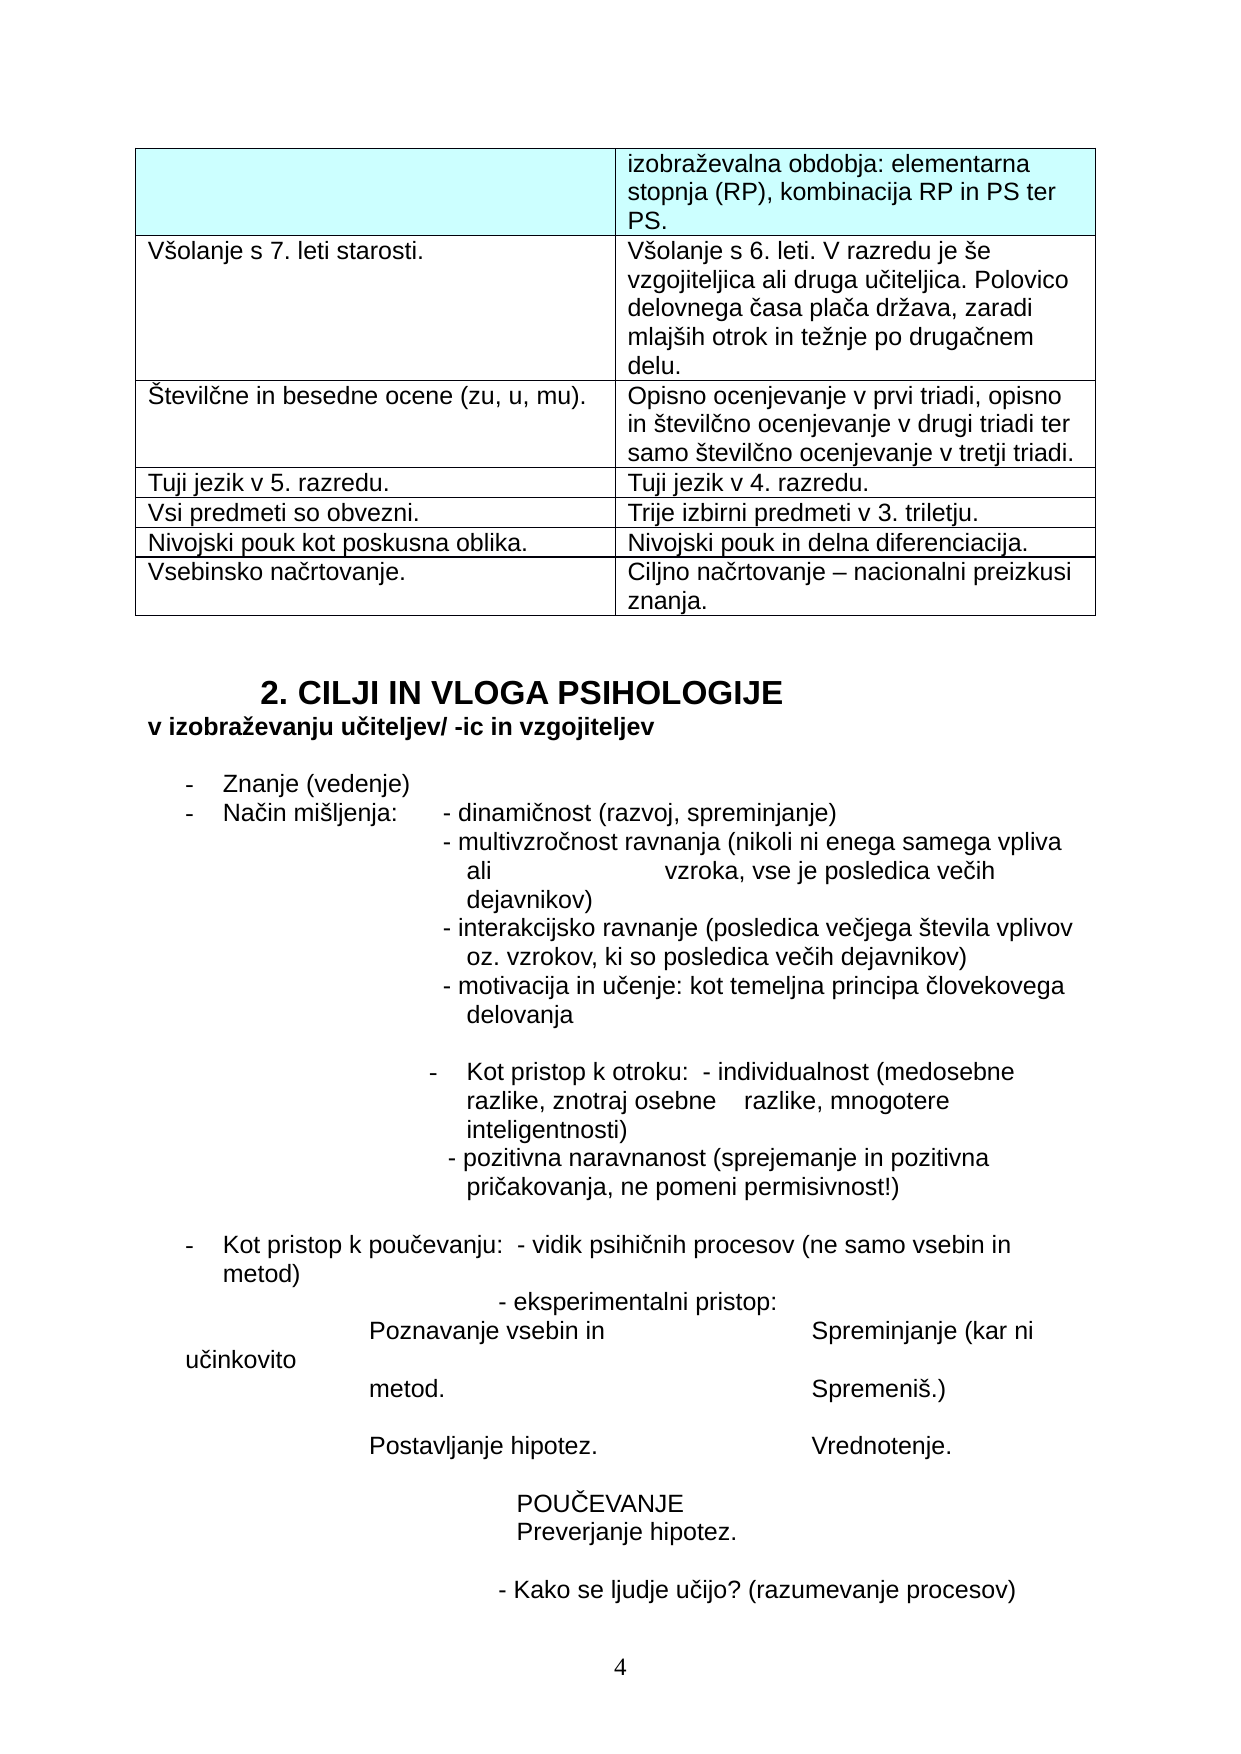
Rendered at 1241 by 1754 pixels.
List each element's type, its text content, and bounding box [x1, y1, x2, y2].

text v izobraževanju učiteljev/ -ic in vzgojiteljev [148, 712, 1093, 741]
text Preverjanje hipotez. [148, 1517, 1093, 1546]
text - interakcijsko ravnanje (posledica večjega števila vplivov oz. vzrokov, ki so posledica večih dejavnikov) [443, 913, 1093, 971]
text Poznavanje vsebin in Spreminjanje (kar ni učinkovito [185, 1316, 1093, 1373]
table_cell Trije izbirni predmeti v 3. triletju. [616, 498, 1095, 527]
table_cell Številčne in besedne ocene (zu, u, mu). [136, 381, 615, 467]
list Znanje (vedenje) [185, 769, 1093, 798]
text POUČEVANJE [148, 1488, 1093, 1517]
table_cell Všolanje s 7. leti starosti. [136, 236, 615, 380]
text - motivacija in učenje: kot temeljna principa človekovega delovanja [443, 971, 1093, 1028]
table_header [136, 149, 615, 235]
table_cell Ciljno načrtovanje – nacionalni preizkusi znanja. [616, 558, 1095, 615]
table_header izobraževalna obdobja: elementarna stopnja (RP), kombinacija RP in PS ter PS. [616, 149, 1095, 235]
list CILJI IN VLOGA PSIHOLOGIJE [260, 673, 1093, 712]
table_cell Opisno ocenjevanje v prvi triadi, opisno in številčno ocenjevanje v drugi triadi ter samo številčno ocenjevanje v tretji triadi. [616, 381, 1095, 467]
list Način mišljenja: - dinamičnost (razvoj, spreminjanje) [185, 798, 1093, 827]
table_cell Vsi predmeti so obvezni. [136, 498, 615, 527]
text - pozitivna naravnanost (sprejemanje in pozitivna pričakovanja, ne pomeni permisivnost!) [448, 1143, 1093, 1201]
text - Kako se ljudje učijo? (razumevanje procesov) [148, 1575, 1093, 1603]
list Kot pristop k poučevanju: - vidik psihičnih procesov (ne samo vsebin in metod) [185, 1230, 1093, 1287]
table_cell Nivojski pouk in delna diferenciacija. [616, 528, 1095, 556]
table_cell Tuji jezik v 4. razredu. [616, 468, 1095, 497]
text - multivzročnost ravnanja (nikoli ni enega samega vpliva ali vzroka, vse je posledica večih dejavnikov) [443, 827, 1093, 913]
text metod. Spremeniš.) [185, 1373, 1093, 1402]
text - eksperimentalni pristop: [443, 1287, 1093, 1316]
text Postavljanje hipotez. Vrednotenje. [148, 1431, 1093, 1460]
table_cell Nivojski pouk kot poskusna oblika. [136, 528, 615, 556]
list Kot pristop k otroku: - individualnost (medosebne razlike, znotraj osebne razlike, mnogotere inteligentnosti) [429, 1057, 1093, 1143]
table_cell Všolanje s 6. leti. V razredu je še vzgojiteljica ali druga učiteljica. Polovico delovnega časa plača država, zaradi mlajših otrok in težnje po drugačnem delu. [616, 236, 1095, 380]
table_cell Vsebinsko načrtovanje. [136, 558, 615, 615]
table_cell Tuji jezik v 5. razredu. [136, 468, 615, 497]
